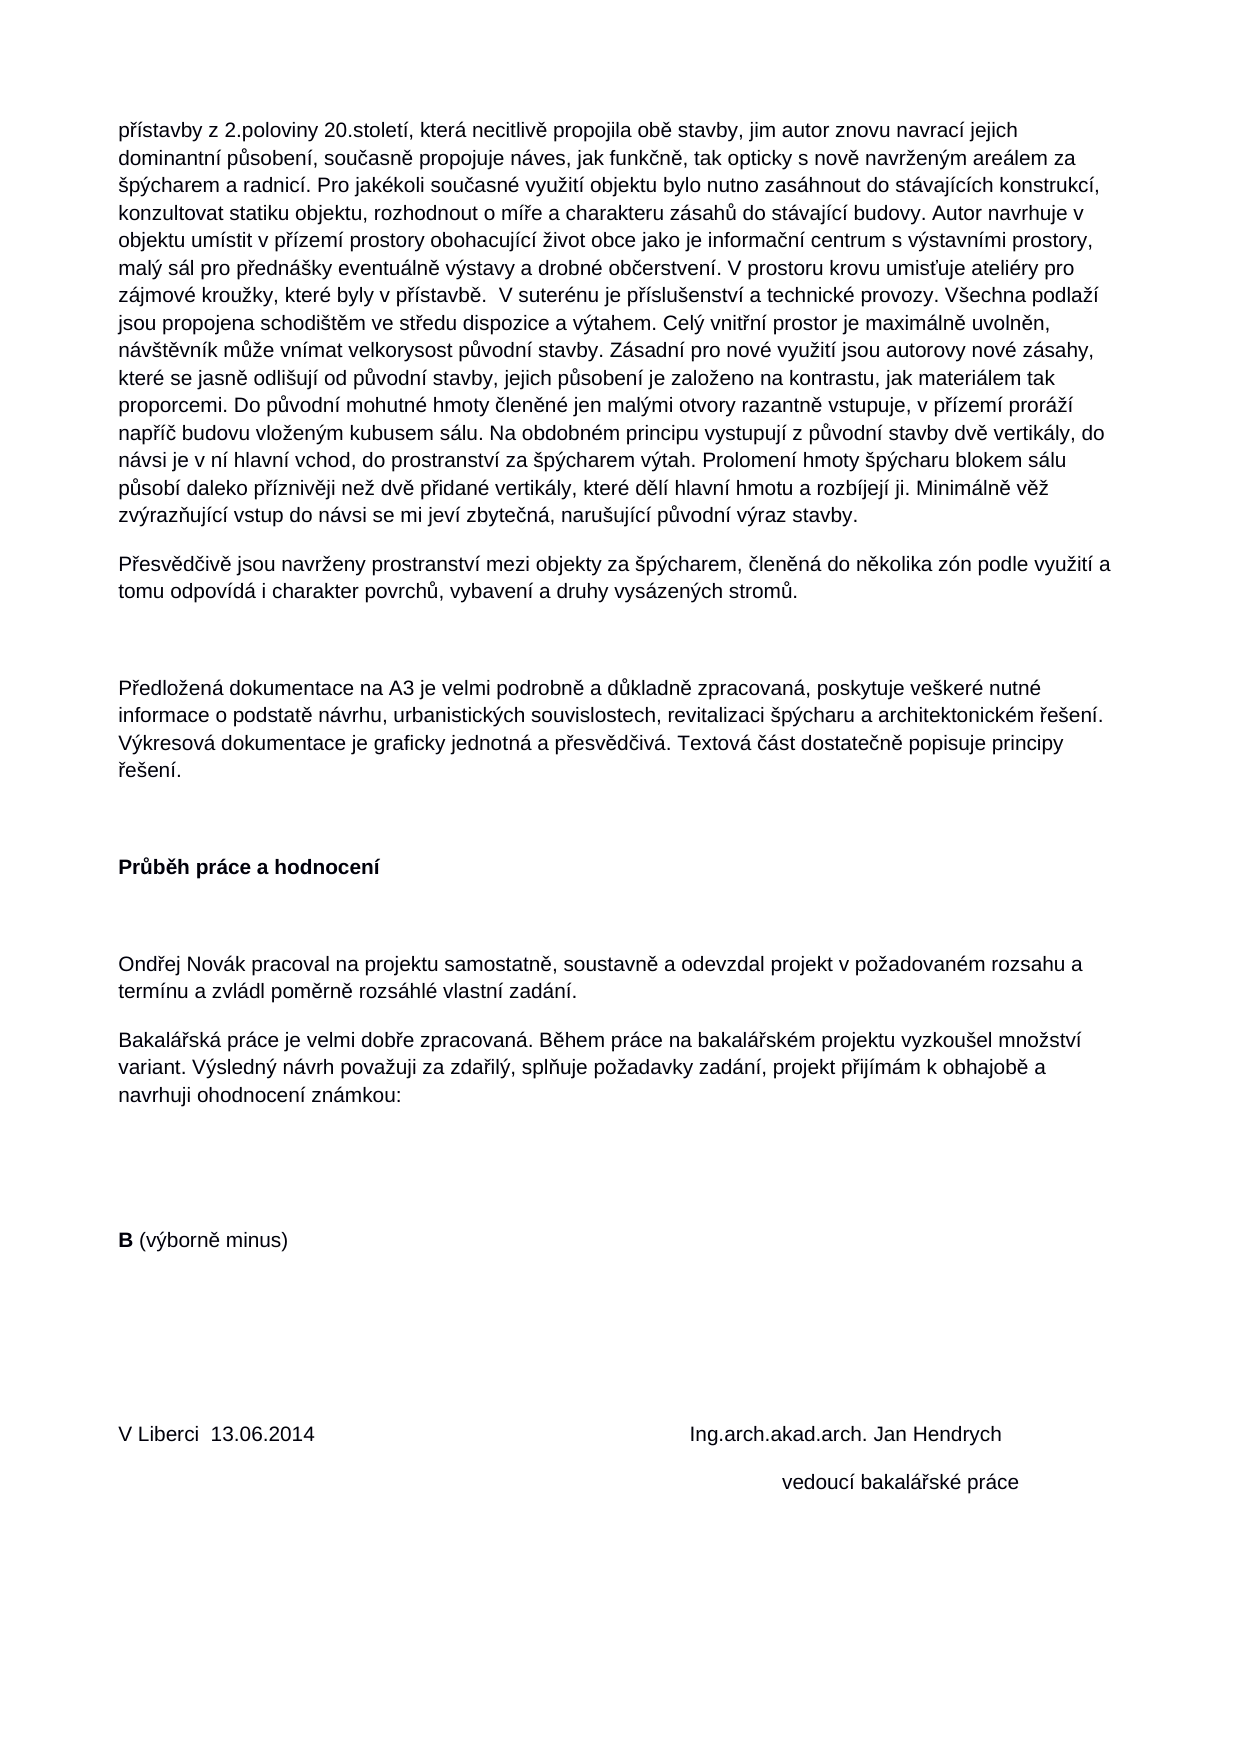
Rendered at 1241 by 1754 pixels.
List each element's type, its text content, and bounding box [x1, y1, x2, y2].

text Průběh práce a hodnocení [118, 855, 1122, 879]
text Předložená dokumentace na A3 je velmi podrobně a důkladně zpracovaná, poskytuje veškeré nutné informace o podstatě návrhu, urbanistických souvislostech, revitalizaci špýcharu a architektonickém řešení. Výkresová dokumentace je graficky jednotná a přesvědčivá. Textová část dostatečně popisuje principy řešení. [118, 676, 1122, 782]
text Ondřej Novák pracoval na projektu samostatně, soustavně a odevzdal projekt v požadovaném rozsahu a termínu a zvládl poměrně rozsáhlé vlastní zadání. [118, 952, 1122, 1003]
text vedoucí bakalářské práce [118, 1470, 1122, 1494]
text přístavby z 2.poloviny 20.století, která necitlivě propojila obě stavby, jim autor znovu navrací jejich dominantní působení, současně propojuje náves, jak funkčně, tak opticky s nově navrženým areálem za špýcharem a radnicí. Pro jakékoli současné využití objektu bylo nutno zasáhnout do stávajících konstrukcí, konzultovat statiku objektu, rozhodnout o míře a charakteru zásahů do stávající budovy. Autor navrhuje v objektu umístit v přízemí prostory obohacující život obce jako je informační centrum s výstavními prostory, malý sál pro přednášky eventuálně výstavy a drobné občerstvení. V prostoru krovu umisťuje ateliéry pro zájmové kroužky, které byly v přístavbě. V suterénu je příslušenství a technické provozy. Všechna podlaží jsou propojena schodištěm ve středu dispozice a výtahem. Celý vnitřní prostor je maximálně uvolněn, návštěvník může vnímat velkorysost původní stavby. Zásadní pro nové využití jsou autorovy nové zásahy, které se jasně odlišují od původní stavby, jejich působení je založeno na kontrastu, jak materiálem tak proporcemi. Do původní mohutné hmoty členěné jen malými otvory razantně vstupuje, v přízemí proráží napříč budovu vloženým kubusem sálu. Na obdobném principu vystupují z původní stavby dvě vertikály, do návsi je v ní hlavní vchod, do prostranství za špýcharem výtah. Prolomení hmoty špýcharu blokem sálu působí daleko příznivěji než dvě přidané vertikály, které dělí hlavní hmotu a rozbíjejí ji. Minimálně věž zvýrazňující vstup do návsi se mi jeví zbytečná, narušující původní výraz stavby. [118, 118, 1122, 527]
text Bakalářská práce je velmi dobře zpracovaná. Během práce na bakalářském projektu vyzkoušel množství variant. Výsledný návrh považuji za zdařilý, splňuje požadavky zadání, projekt přijímám k obhajobě a navrhuji ohodnocení známkou: [118, 1028, 1122, 1107]
text V Liberci 13.06.2014 Ing.arch.akad.arch. Jan Hendrych [118, 1421, 1122, 1445]
text B (výborně minus) [118, 1228, 1122, 1252]
text Přesvědčivě jsou navrženy prostranství mezi objekty za špýcharem, členěná do několika zón podle využití a tomu odpovídá i charakter povrchů, vybavení a druhy vysázených stromů. [118, 551, 1122, 603]
